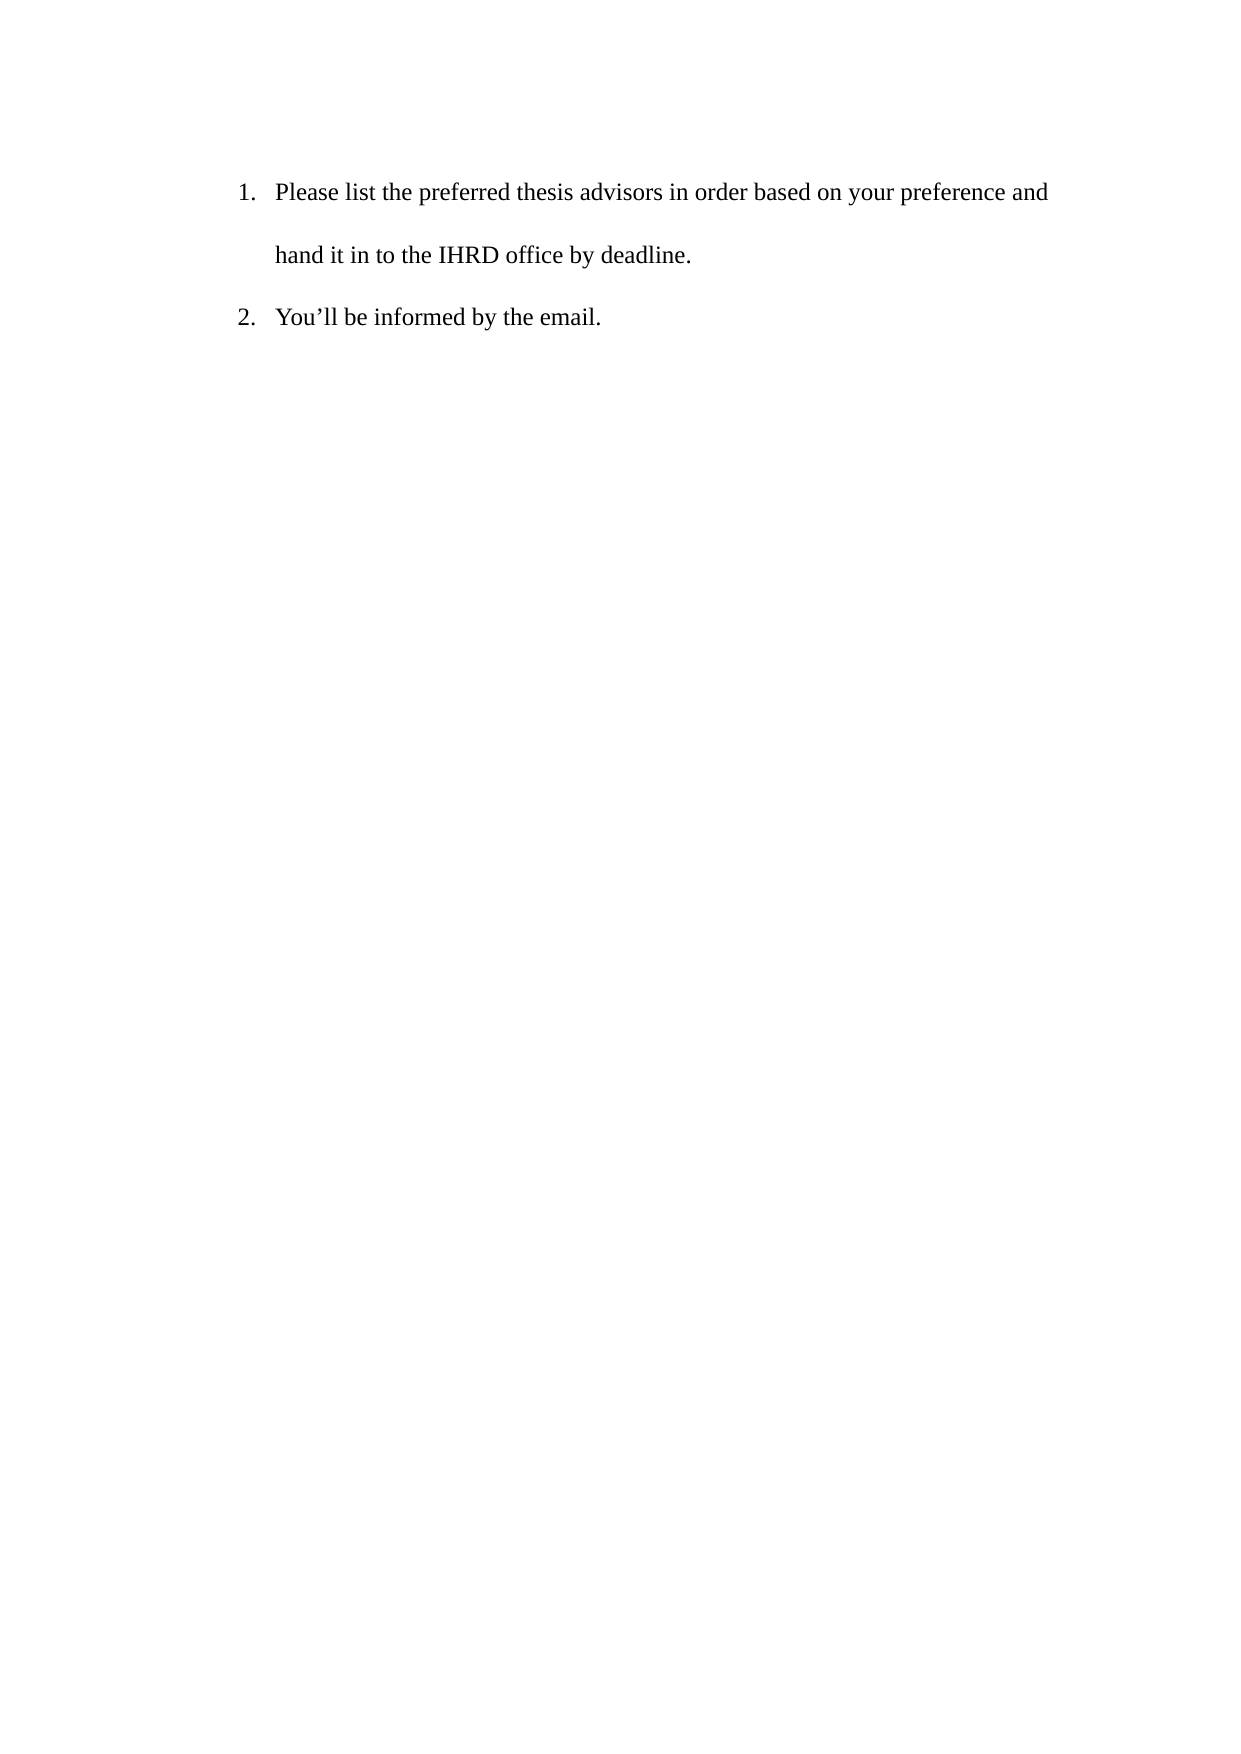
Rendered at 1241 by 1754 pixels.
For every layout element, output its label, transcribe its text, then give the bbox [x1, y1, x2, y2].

list You’ll be informed by the email. [237, 275, 1053, 338]
list Please list the preferred thesis advisors in order based on your preference and hand it in to the IHRD office by deadline. [238, 150, 1053, 275]
